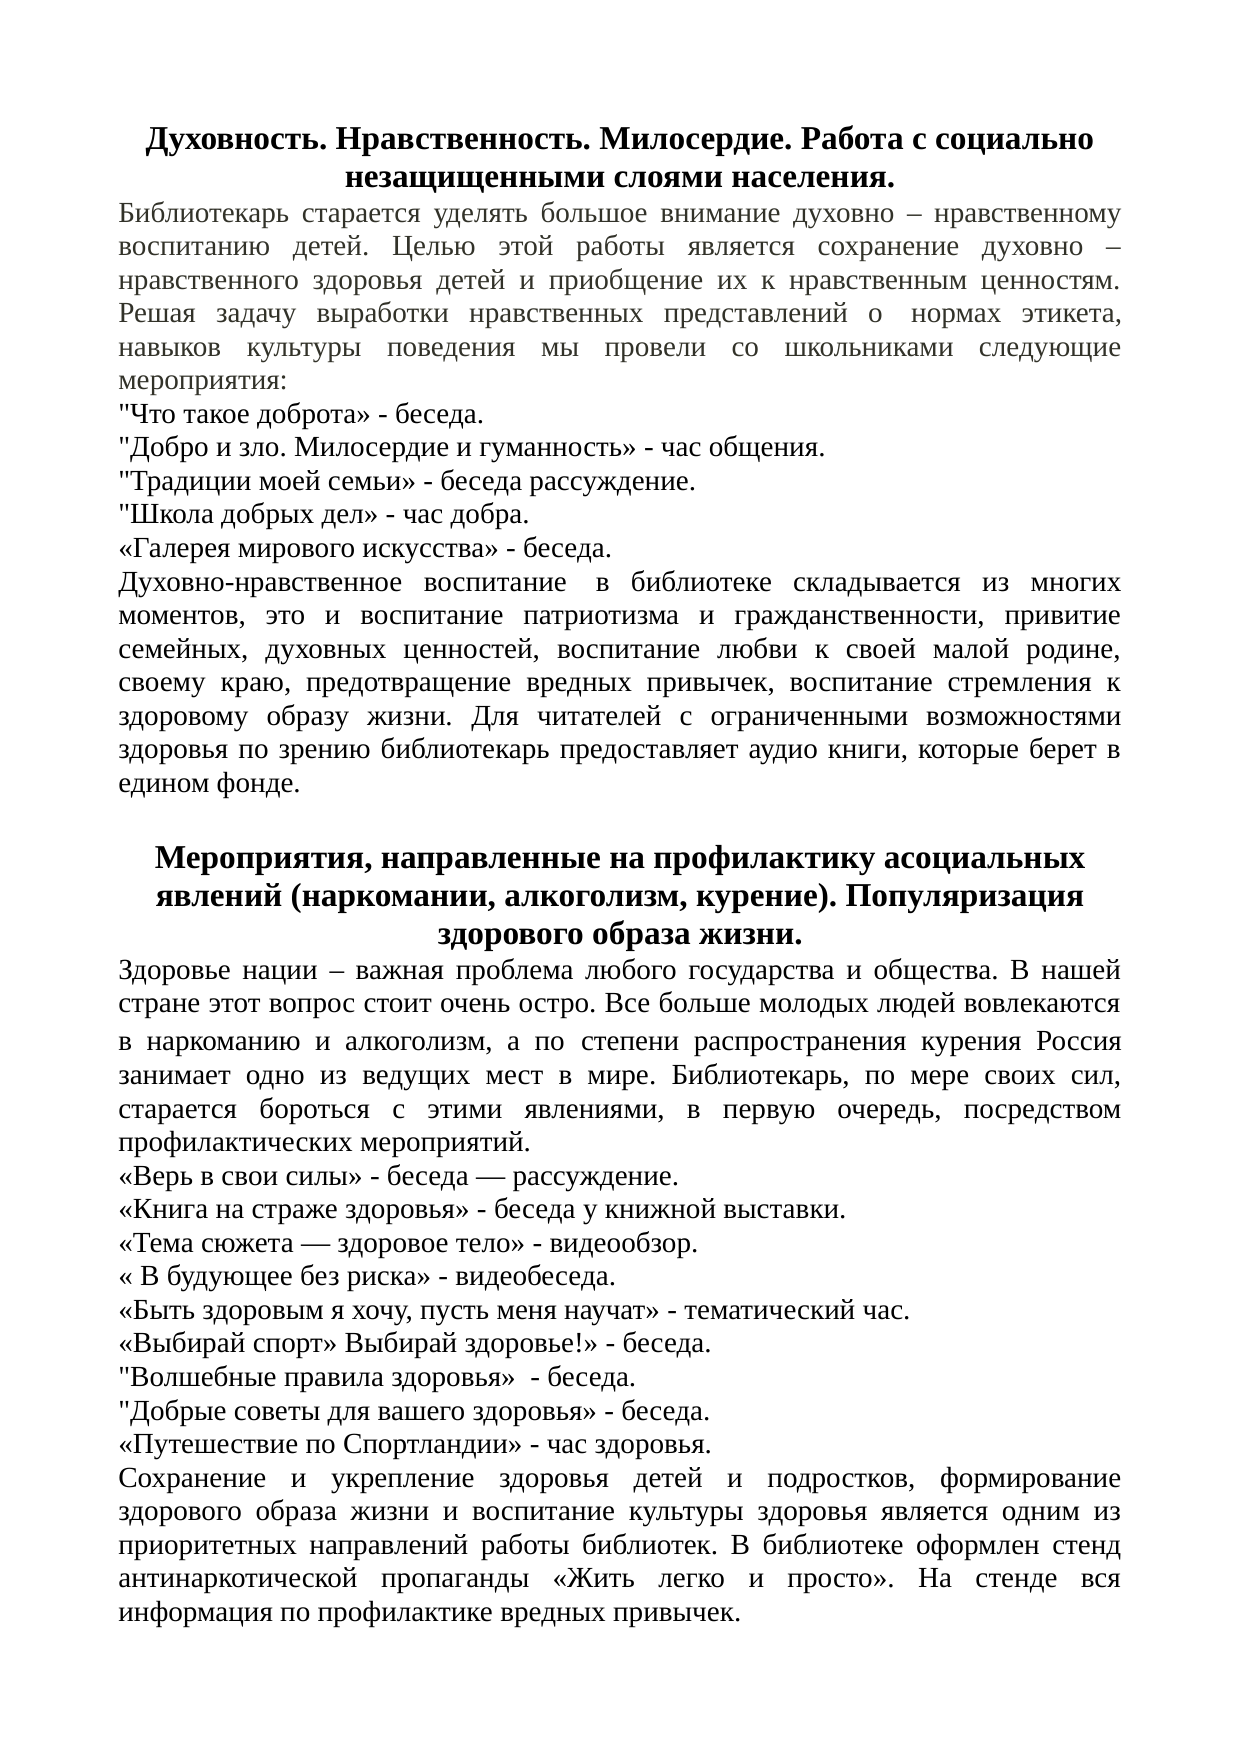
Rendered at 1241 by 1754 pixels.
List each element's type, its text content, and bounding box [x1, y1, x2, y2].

text «Верь в свои силы» - беседа — рассуждение. [118, 1158, 1122, 1191]
text Мероприятия, направленные на профилактику асоциальных явлений (наркомании, алкоголизм, курение). Популяризация здорового образа жизни. [118, 837, 1122, 952]
text "Волшебные правила здоровья» - беседа. [118, 1359, 1122, 1393]
text Сохранение и укрепление здоровья детей и подростков, формирование здорового образа жизни и воспитание культуры здоровья является одним из приоритетных направлений работы библиотек. В библиотеке оформлен стенд антинаркотической пропаганды «Жить легко и просто». На стенде вся информация по профилактике вредных привычек. [118, 1460, 1122, 1627]
text «Тема сюжета — здоровое тело» - видеообзор. [118, 1225, 1122, 1258]
text «Книга на страже здоровья» - беседа у книжной выставки. [118, 1191, 1122, 1225]
text « В будующее без риска» - видеобеседа. [118, 1258, 1122, 1292]
text Духовно-нравственное воспитание в библиотеке складывается из многих моментов, это и воспитание патриотизма и гражданственности, привитие семейных, духовных ценностей, воспитание любви к своей малой родине, своему краю, предотвращение вредных привычек, воспитание стремления к здоровому образу жизни. Для читателей с ограниченными возможностями здоровья по зрению библиотекарь предоставляет аудио книги, которые берет в едином фонде. [118, 564, 1122, 798]
text Здоровье нации – важная проблема любого государства и общества. В нашей стране этот вопрос стоит очень остро. Все больше молодых людей вовлекаются в наркоманию и алкоголизм, а по степени распространения курения Россия занимает одно из ведущих мест в мире. Библиотекарь, по мере своих сил, старается бороться с этими явлениями, в первую очередь, посредством профилактических мероприятий. [118, 952, 1122, 1158]
text "Добро и зло. Милосердие и гуманность» - час общения. [118, 429, 1122, 463]
text "Школа добрых дел» - час добра. [118, 497, 1122, 530]
text «Путешествие по Спортландии» - час здоровья. [118, 1426, 1122, 1460]
text "Традиции моей семьи» - беседа рассуждение. [118, 463, 1122, 497]
text "Добрые советы для вашего здоровья» - беседа. [118, 1393, 1122, 1426]
text «Галерея мирового искусства» - беседа. [118, 530, 1122, 564]
text Духовность. Нравственность. Милосердие. Работа с социально незащищенными слоями населения. [118, 118, 1122, 195]
text Библиотекарь старается уделять большое внимание духовно – нравственному воспитанию детей. Целью этой работы является сохранение духовно – нравственного здоровья детей и приобщение их к нравственным ценностям. Решая задачу выработки нравственных представлений о нормах этикета, навыков культуры поведения мы провели со школьниками следующие мероприятия: [118, 195, 1122, 396]
text «Быть здоровым я хочу, пусть меня научат» - тематический час. [118, 1292, 1122, 1326]
text "Что такое доброта» - беседа. [118, 396, 1122, 429]
text «Выбирай спорт» Выбирай здоровье!» - беседа. [118, 1326, 1122, 1359]
